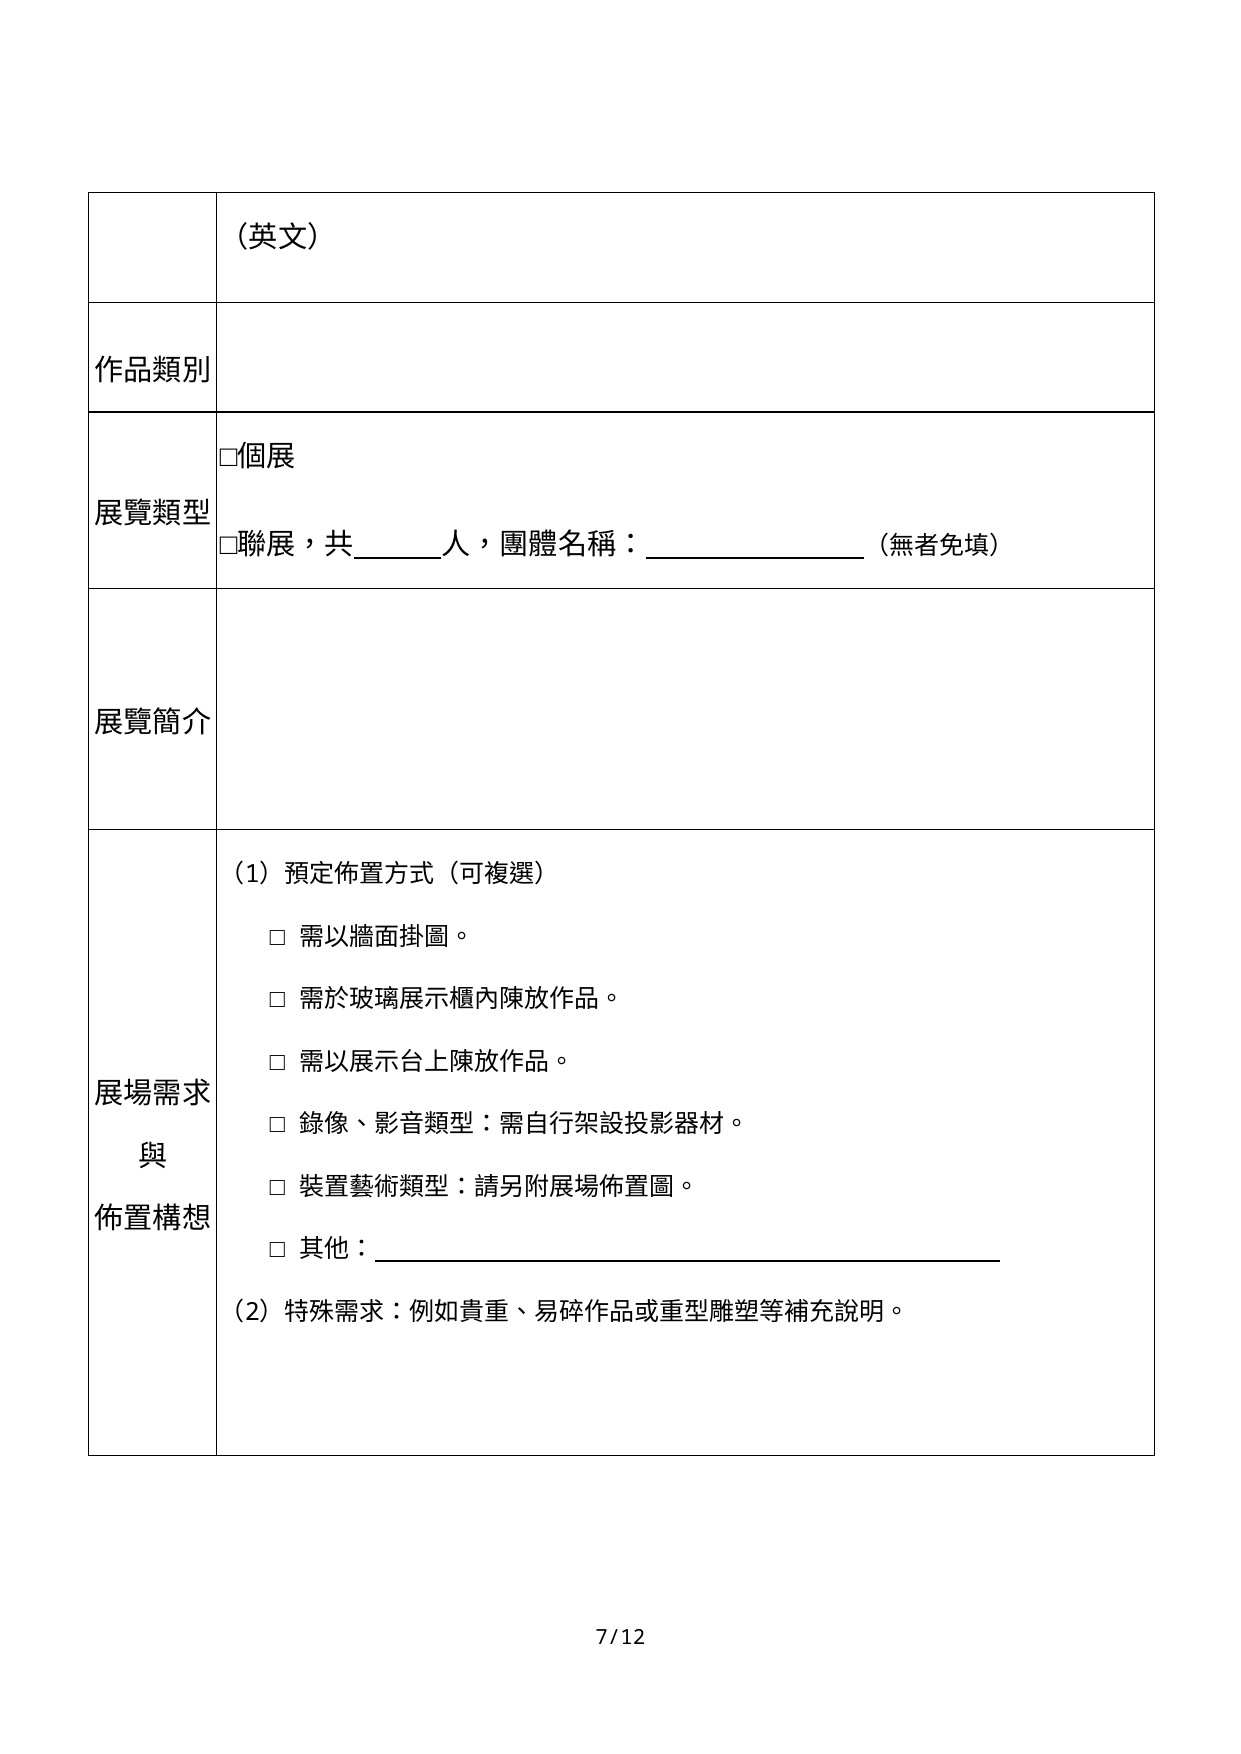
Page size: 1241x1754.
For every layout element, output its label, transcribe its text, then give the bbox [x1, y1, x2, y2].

table_cell □個展 □聯展，共 人，團體名稱： （無者免填） [217, 413, 1154, 587]
table_cell 展覽類型 [89, 413, 216, 587]
table_cell 展場需求 與 佈置構想 [89, 830, 216, 1455]
table_cell （1）預定佈置方式（可複選） □ 需以牆面掛圖。 □ 需於玻璃展示櫃內陳放作品。 □ 需以展示台上陳放作品。 □ 錄像、影音類型：需自行架設投影器材。 □ 裝置藝術類型：請另附展場佈置圖。 □ 其他： （2）特殊需求：例如貴重、易碎作品或重型雕塑等補充說明。 [217, 830, 1154, 1455]
table_cell [217, 589, 1154, 829]
table_cell [217, 303, 1154, 411]
table_cell [89, 193, 216, 302]
table_cell 展覽簡介 [89, 589, 216, 829]
table_cell （英文） [217, 193, 1154, 302]
table_cell 作品類別 [89, 303, 216, 411]
